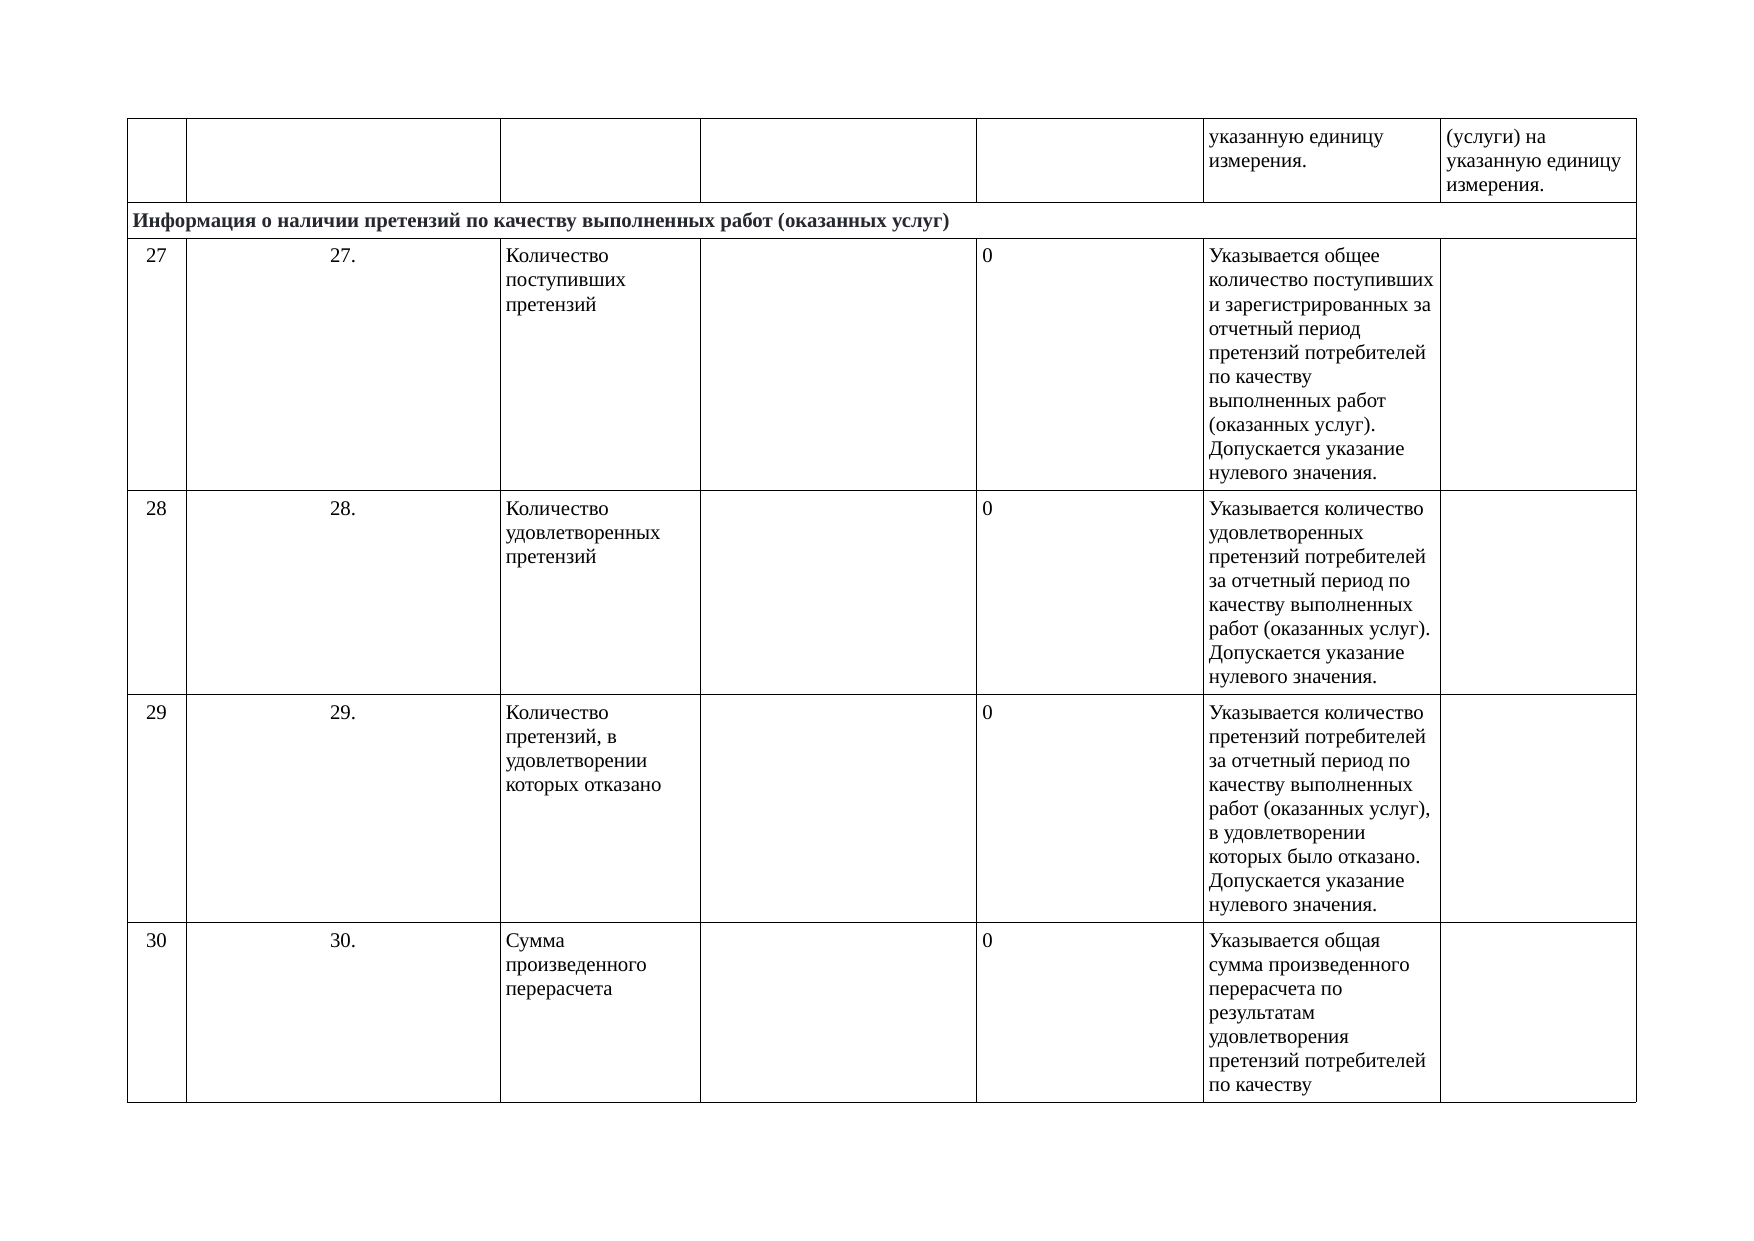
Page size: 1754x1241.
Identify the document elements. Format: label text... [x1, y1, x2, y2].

table_cell [1441, 239, 1636, 490]
table_cell 28 [128, 491, 186, 694]
table_cell [501, 119, 700, 202]
table_cell 30. [187, 923, 500, 1102]
table_cell Количество поступивших претензий [501, 239, 700, 490]
table_cell 29 [128, 695, 186, 922]
table_cell [187, 119, 500, 202]
table_cell [1441, 491, 1636, 694]
table_cell Указывается количество претензий потребителей за отчетный период по качеству выполненных работ (оказанных услуг), в удовлетворении которых было отказано. Допускается указание нулевого значения. [1204, 695, 1440, 922]
table_cell [128, 119, 186, 202]
table_cell [701, 491, 976, 694]
table_cell Информация о наличии претензий по качеству выполненных работ (оказанных услуг) [128, 203, 1636, 237]
table_cell 794,53 [977, 119, 1203, 202]
table_cell Указывается общее количество поступивших и зарегистрированных за отчетный период претензий потребителей по качеству выполненных работ (оказанных услуг). Допускается указание нулевого значения. [1204, 239, 1440, 490]
table_cell 30 [128, 923, 186, 1102]
table_cell 27. [187, 239, 500, 490]
table_cell 0 [977, 695, 1203, 922]
table_cell Сумма произведенного перерасчета [501, 923, 700, 1102]
table_cell 27 [128, 239, 186, 490]
table_cell 0 [977, 239, 1203, 490]
table_cell указанную единицу измерения. [1204, 119, 1440, 202]
table_cell Количество удовлетворенных претензий [501, 491, 700, 694]
table_cell [701, 695, 976, 922]
table_cell [701, 239, 976, 490]
table_cell [1441, 695, 1636, 922]
table_cell [701, 119, 976, 202]
table_cell [1441, 923, 1636, 1102]
table_cell [701, 923, 976, 1102]
table_cell (услуги) на указанную единицу измерения. [1441, 119, 1636, 202]
table_cell 29. [187, 695, 500, 922]
table_cell 28. [187, 491, 500, 694]
table_cell 0 [977, 491, 1203, 694]
table_cell 0 [977, 923, 1203, 1102]
table_cell Количество претензий, в удовлетворении которых отказано [501, 695, 700, 922]
table_cell Указывается общая сумма произведенного перерасчета по результатам удовлетворения претензий потребителей по качеству [1204, 923, 1440, 1102]
table_cell Указывается количество удовлетворенных претензий потребителей за отчетный период по качеству выполненных работ (оказанных услуг). Допускается указание нулевого значения. [1204, 491, 1440, 694]
